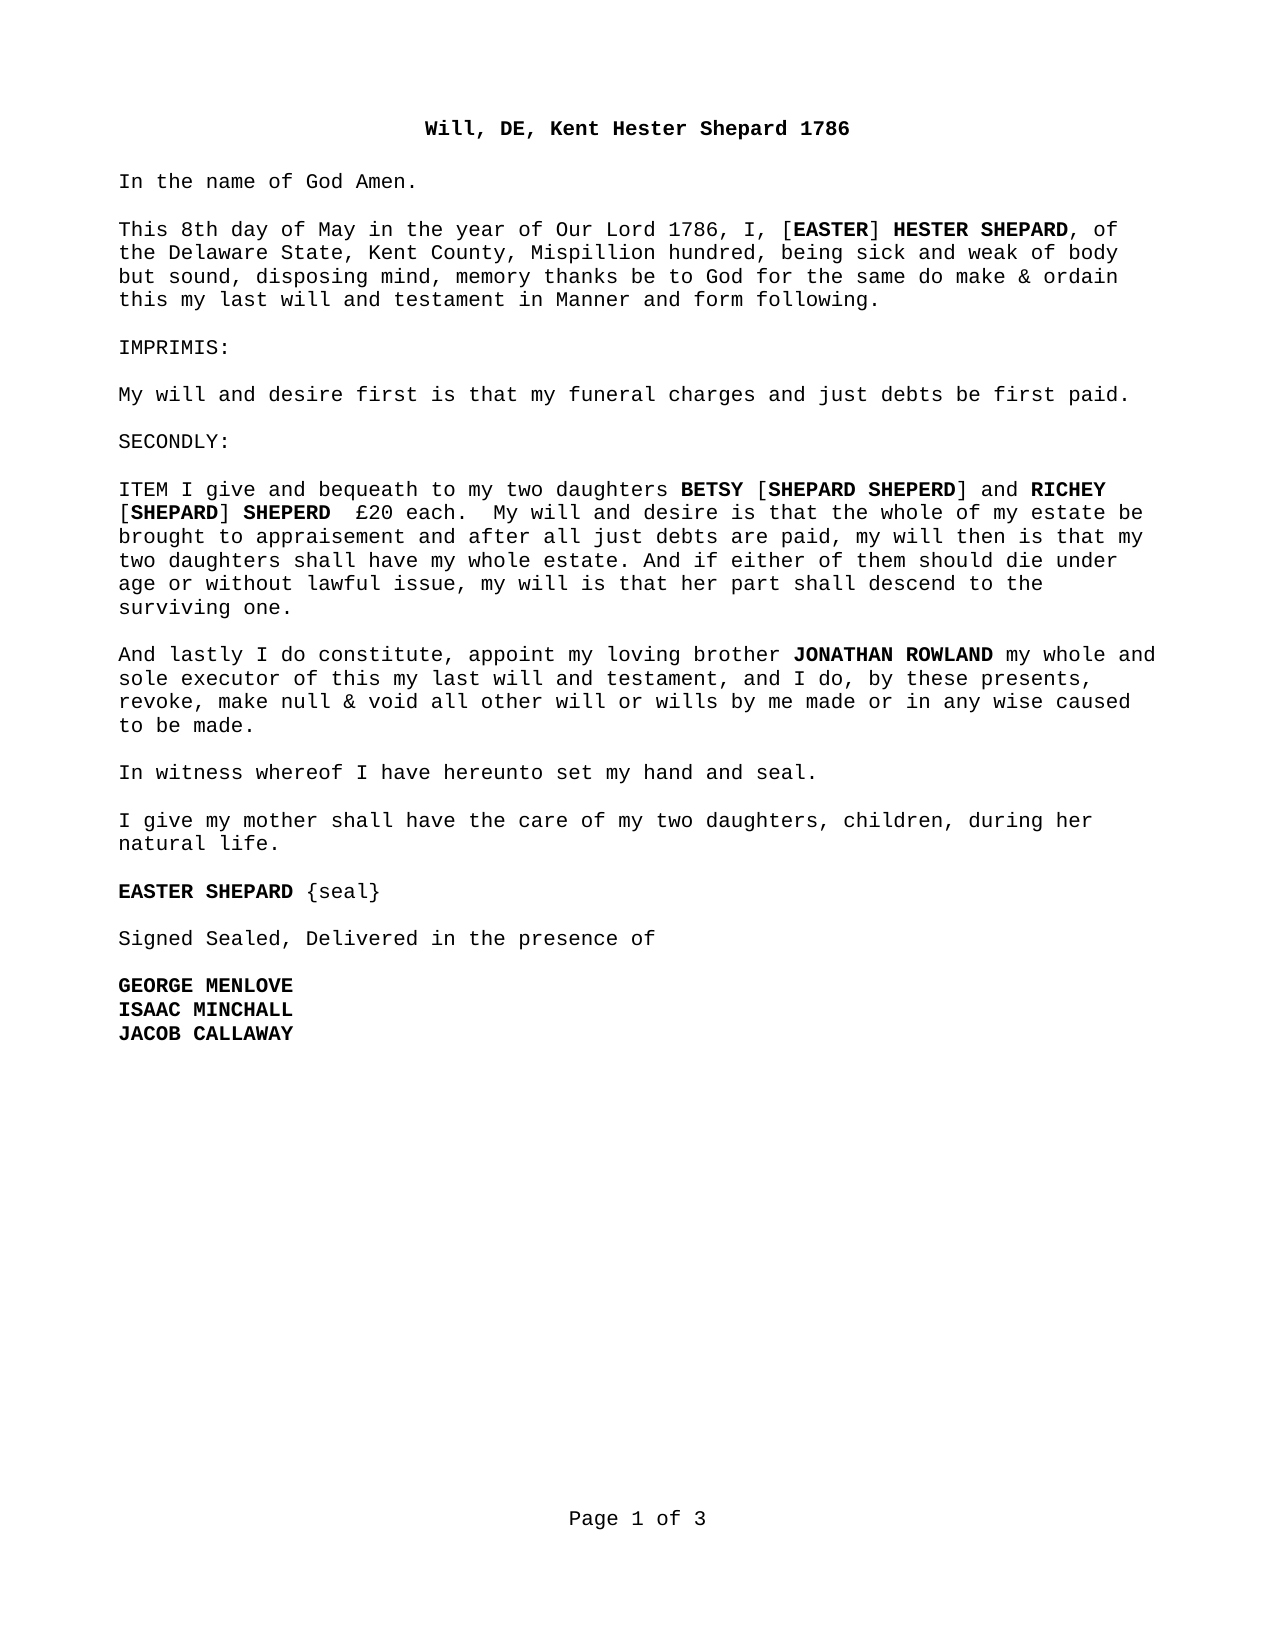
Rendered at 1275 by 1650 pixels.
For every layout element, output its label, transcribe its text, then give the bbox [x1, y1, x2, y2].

text This 8th day of May in the year of Our Lord 1786, I, [Easter] Hester Shepard, of the Delaware State, Kent County, Mispillion hundred, being sick and weak of body but sound, disposing mind, memory thanks be to God for the same do make & ordain this my last will and testament in Manner and form following. [118, 218, 1157, 313]
text George menlove [118, 975, 1157, 999]
text And lastly I do constitute, appoint my loving brother Jonathan Rowland my whole and sole executor of this my last will and testament, and I do, by these presents, revoke, make null & void all other will or wills by me made or in any wise caused to be made. [118, 644, 1157, 739]
text In witness whereof I have hereunto set my hand and seal. [118, 762, 1157, 786]
text Jacob Callaway [118, 1022, 1157, 1046]
text Secondly: [118, 431, 1157, 455]
text In the name of God Amen. [118, 171, 1157, 195]
text Isaac minchall [118, 999, 1157, 1022]
text Imprimis: [118, 337, 1157, 360]
text Item I give and bequeath to my two daughters Betsy [Shepard Sheperd] and Richey [Shepard] Sheperd £20 each. My will and desire is that the whole of my estate be brought to appraisement and after all just debts are paid, my will then is that my two daughters shall have my whole estate. And if either of them should die under age or without lawful issue, my will is that her part shall descend to the surviving one. [118, 479, 1157, 621]
text Easter ShepArd {seal} [118, 881, 1157, 904]
text My will and desire first is that my funeral charges and just debts be first paid. [118, 384, 1157, 408]
text I give my mother shall have the care of my two daughters, children, during her natural life. [118, 810, 1157, 857]
text Signed Sealed, Delivered in the presence of [118, 928, 1157, 952]
